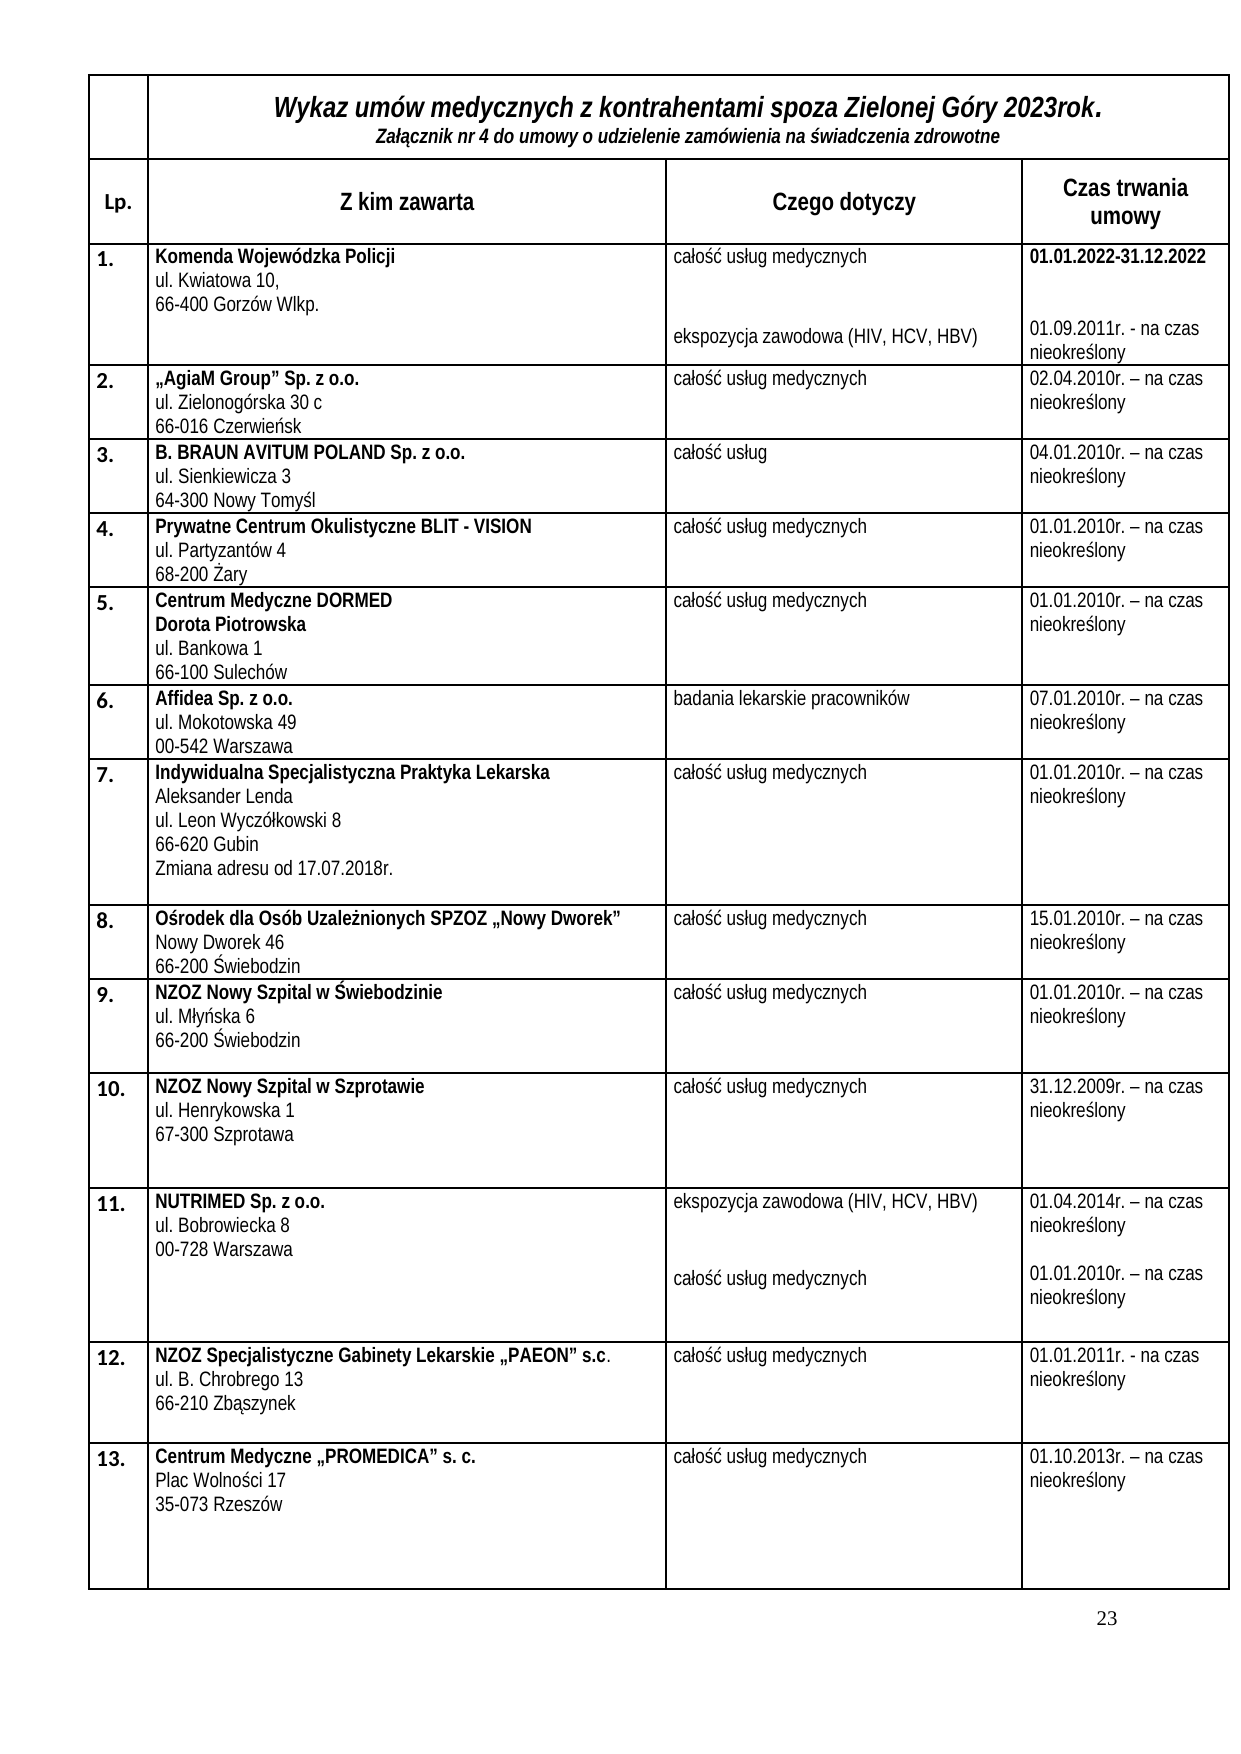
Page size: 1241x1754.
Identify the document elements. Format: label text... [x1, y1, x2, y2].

table_cell 02.04.2010r. – na czas nieokreślony [1023, 366, 1228, 438]
table_cell NZOZ Nowy Szpital w Szprotawie ul. Henrykowska 1 67-300 Szprotawa [149, 1074, 665, 1187]
table_cell całość usług medycznych [667, 588, 1021, 684]
table_header [90, 76, 147, 158]
table_cell [90, 1343, 147, 1442]
table_cell 31.12.2009r. – na czas nieokreślony [1023, 1074, 1228, 1187]
table_cell NZOZ Specjalistyczne Gabinety Lekarskie „PAEON” s.c. ul. B. Chrobrego 13 66-210 Zbąszynek [149, 1343, 665, 1442]
table_cell Czego dotyczy [667, 160, 1021, 242]
table_cell 13. [90, 1444, 147, 1587]
table_cell 01.01.2011r. - na czas nieokreślony [1023, 1343, 1228, 1442]
table_cell 01.01.2010r. – na czas nieokreślony [1023, 980, 1228, 1072]
table_cell Indywidualna Specjalistyczna Praktyka Lekarska Aleksander Lenda ul. Leon Wyczółkowski 8 66-620 Gubin Zmiana adresu od 17.07.2018r. [149, 760, 665, 904]
table_cell [90, 245, 147, 364]
table_cell całość usług medycznych [667, 1343, 1021, 1442]
table_cell „AgiaM Group” Sp. z o.o. ul. Zielonogórska 30 c 66-016 Czerwieńsk [149, 366, 665, 438]
table_cell 01.04.2014r. – na czas nieokreślony 01.01.2010r. – na czas nieokreślony [1023, 1189, 1228, 1341]
table_cell [90, 760, 147, 904]
table_cell Ośrodek dla Osób Uzależnionych SPZOZ „Nowy Dworek” Nowy Dworek 46 66-200 Świebodzin [149, 906, 665, 978]
table_cell [90, 1189, 147, 1341]
table_cell całość usług medycznych [667, 980, 1021, 1072]
table_cell całość usług medycznych [667, 1444, 1021, 1587]
table_cell [90, 686, 147, 758]
table_cell 01.01.2010r. – na czas nieokreślony [1023, 588, 1228, 684]
table_header Wykaz umów medycznych z kontrahentami spoza Zielonej Góry 2023rok. Załącznik nr 4 do umowy o udzielenie zamówienia na świadczenia zdrowotne [149, 76, 1228, 158]
table_cell 01.01.2022-31.12.2022 01.09.2011r. - na czas nieokreślony [1023, 245, 1228, 364]
table_cell [90, 1074, 147, 1187]
table_cell [90, 588, 147, 684]
table_cell 04.01.2010r. – na czas nieokreślony [1023, 440, 1228, 512]
table_cell 01.10.2013r. – na czas nieokreślony [1023, 1444, 1228, 1587]
table_cell Z kim zawarta [149, 160, 665, 242]
table_cell całość usług medycznych [667, 906, 1021, 978]
table_cell całość usług medycznych [667, 514, 1021, 586]
table_cell całość usług medycznych [667, 760, 1021, 904]
table_cell [90, 906, 147, 978]
table_cell [90, 366, 147, 438]
table_cell Komenda Wojewódzka Policji ul. Kwiatowa 10, 66-400 Gorzów Wlkp. [149, 245, 665, 364]
table_cell 01.01.2010r. – na czas nieokreślony [1023, 760, 1228, 904]
table_cell całość usług medycznych [667, 1074, 1021, 1187]
table_cell Lp. [90, 160, 147, 242]
table_cell 07.01.2010r. – na czas nieokreślony [1023, 686, 1228, 758]
table_cell ekspozycja zawodowa (HIV, HCV, HBV) całość usług medycznych [667, 1189, 1021, 1341]
table_cell NZOZ Nowy Szpital w Świebodzinie ul. Młyńska 6 66-200 Świebodzin [149, 980, 665, 1072]
table_cell 01.01.2010r. – na czas nieokreślony [1023, 514, 1228, 586]
table_cell Affidea Sp. z o.o. ul. Mokotowska 49 00-542 Warszawa [149, 686, 665, 758]
table_cell B. BRAUN AVITUM POLAND Sp. z o.o. ul. Sienkiewicza 3 64-300 Nowy Tomyśl [149, 440, 665, 512]
table_cell NUTRIMED Sp. z o.o. ul. Bobrowiecka 8 00-728 Warszawa [149, 1189, 665, 1341]
table_cell całość usług [667, 440, 1021, 512]
table_cell [90, 514, 147, 586]
table_cell [90, 980, 147, 1072]
table_cell Czas trwania umowy [1023, 160, 1228, 242]
table_cell [90, 440, 147, 512]
table_cell badania lekarskie pracowników [667, 686, 1021, 758]
table_cell Centrum Medyczne „PROMEDICA” s. c. Plac Wolności 17 35-073 Rzeszów [149, 1444, 665, 1587]
table_cell Prywatne Centrum Okulistyczne BLIT - VISION ul. Partyzantów 4 68-200 Żary [149, 514, 665, 586]
table_cell 15.01.2010r. – na czas nieokreślony [1023, 906, 1228, 978]
table_cell Centrum Medyczne DORMED Dorota Piotrowska ul. Bankowa 1 66-100 Sulechów [149, 588, 665, 684]
table_cell całość usług medycznych [667, 366, 1021, 438]
table_cell całość usług medycznych ekspozycja zawodowa (HIV, HCV, HBV) [667, 245, 1021, 364]
